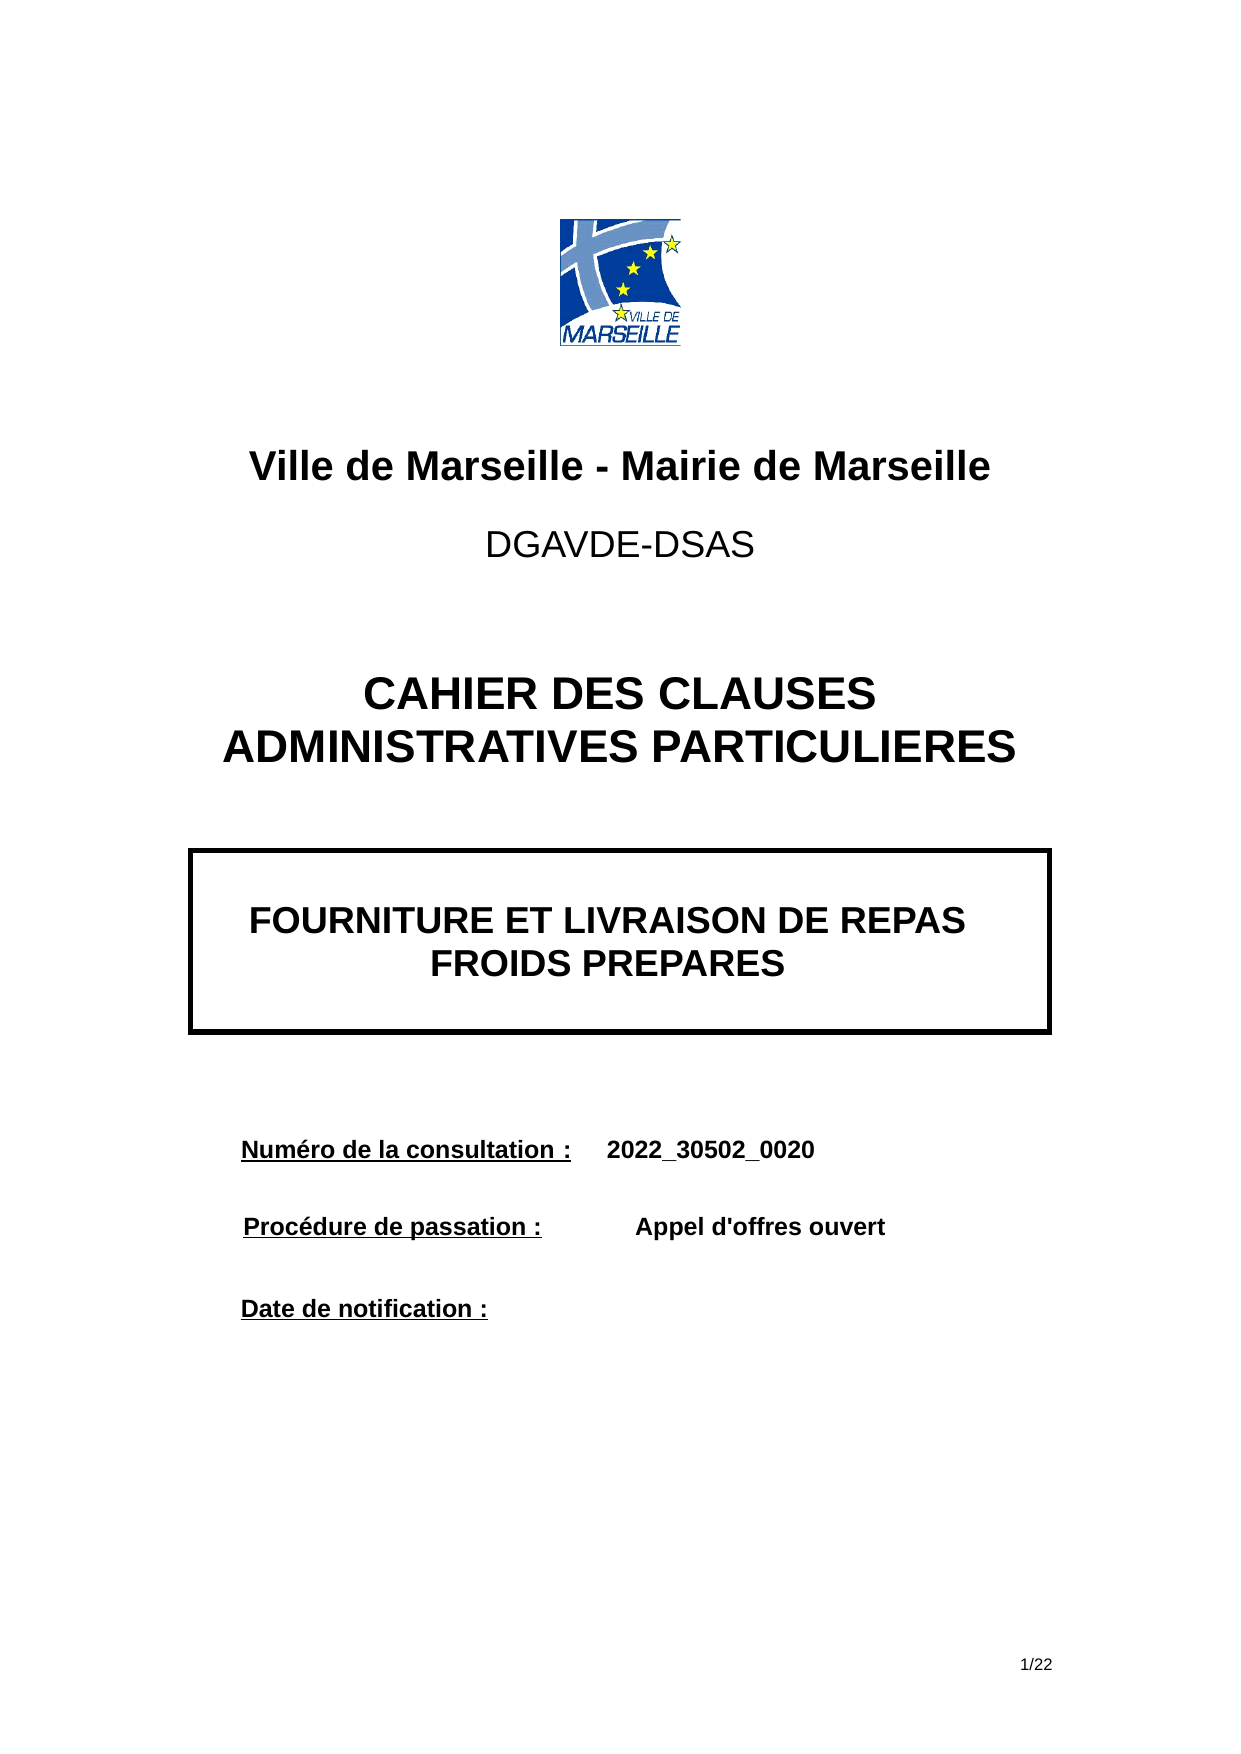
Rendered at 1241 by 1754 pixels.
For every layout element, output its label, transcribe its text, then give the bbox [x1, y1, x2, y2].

text Numéro de la consultation : 2022_30502_0020 [241, 1136, 1052, 1164]
text Ville de Marseille - Mairie de Marseille [188, 441, 1052, 489]
text FOURNITURE ET LIVRAISON DE REPAS FROIDS PREPARES [193, 891, 1047, 984]
text DGAVDE-DSAS [188, 523, 1052, 566]
text CAHIER DES CLAUSES ADMINISTRATIVES PARTICULIERES [188, 667, 1052, 772]
text Date de notification : [241, 1294, 1052, 1322]
text Procédure de passation : Appel d'offres ouvert [243, 1212, 1052, 1241]
